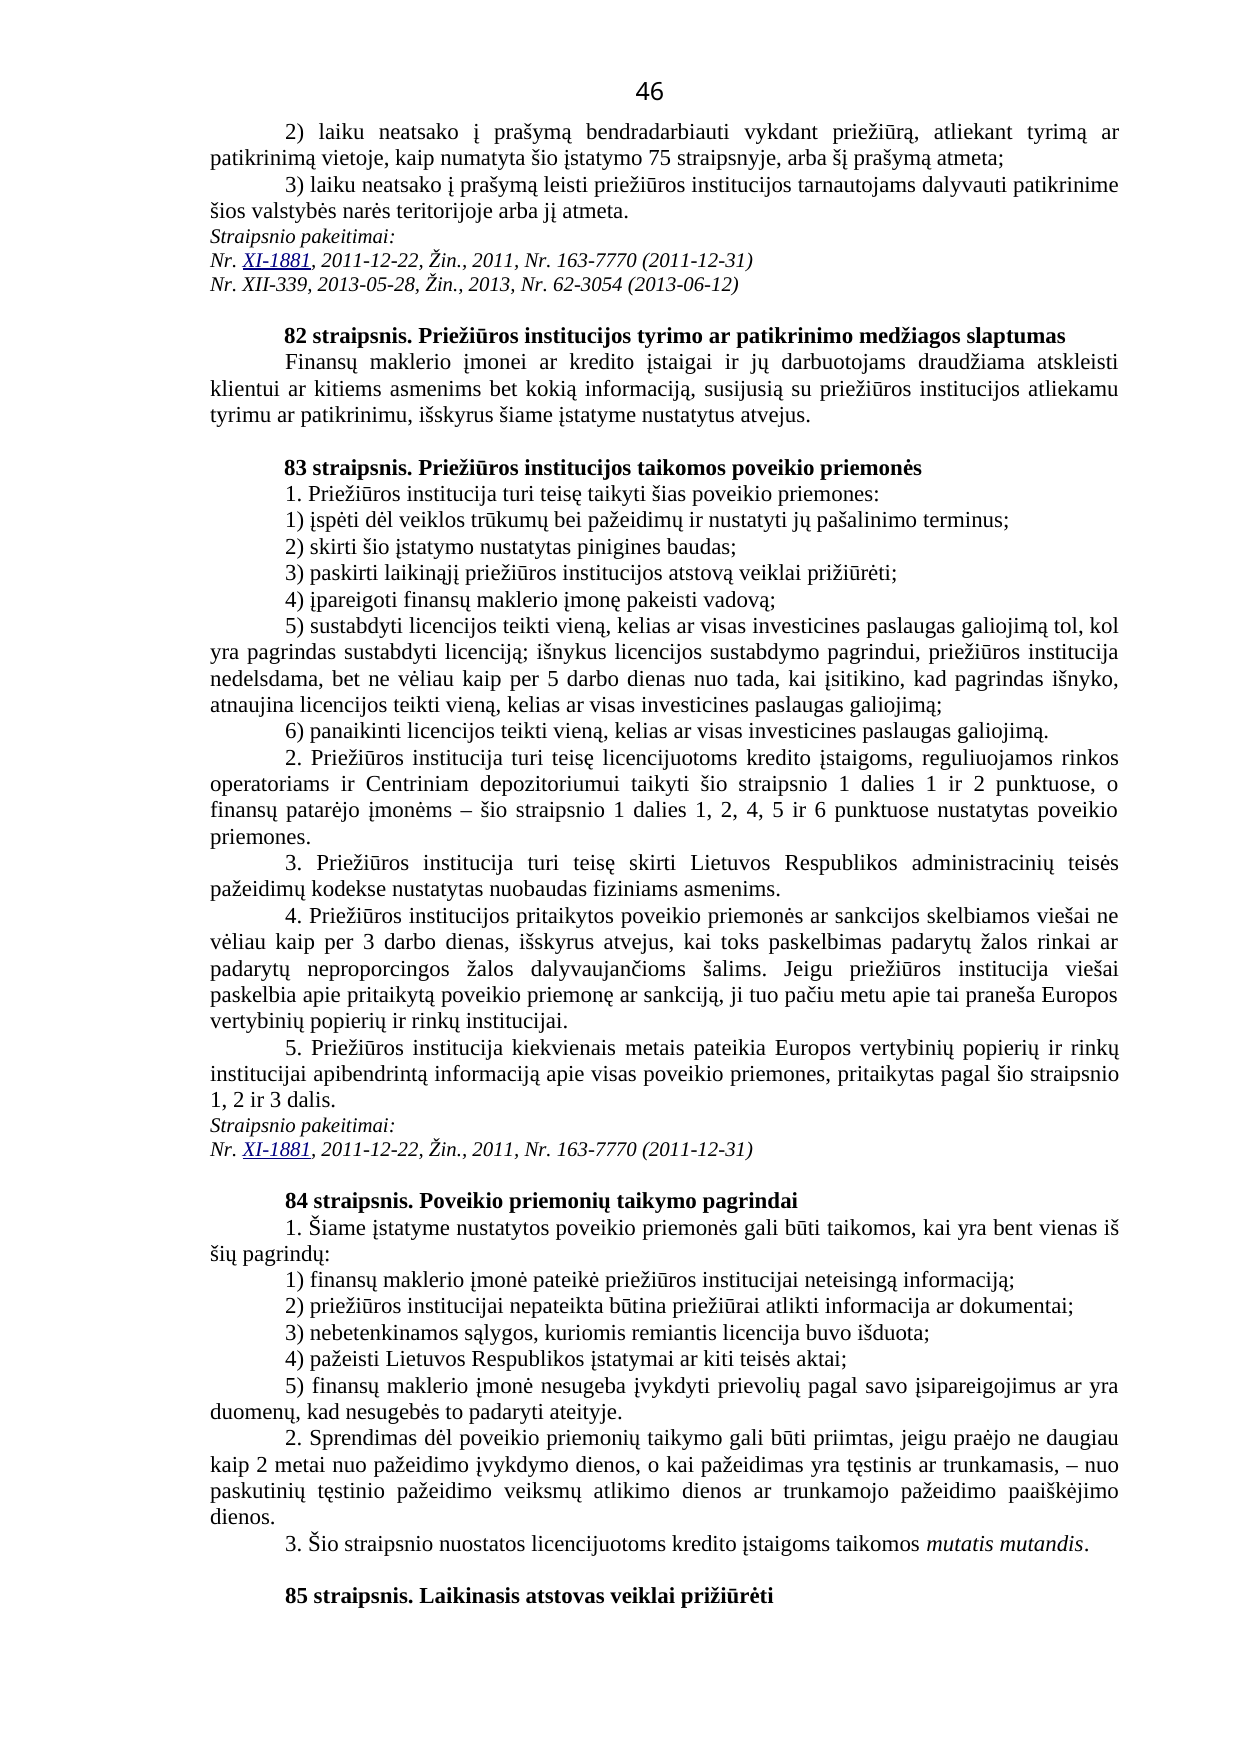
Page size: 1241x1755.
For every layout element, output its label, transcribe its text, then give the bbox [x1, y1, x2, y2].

text 4. Priežiūros institucijos pritaikytos poveikio priemonės ar sankcijos skelbiamos viešai ne vėliau kaip per 3 darbo dienas, išskyrus atvejus, kai toks paskelbimas padarytų žalos rinkai ar padarytų neproporcingos žalos dalyvaujančioms šalims. Jeigu priežiūros institucija viešai paskelbia apie pritaikytą poveikio priemonę ar sankciją, ji tuo pačiu metu apie tai praneša Europos vertybinių popierių ir rinkų institucijai. [210, 902, 1120, 1034]
text 83 straipsnis. Priežiūros institucijos taikomos poveikio priemonės [284, 454, 1120, 480]
text 3) paskirti laikinąjį priežiūros institucijos atstovą veiklai prižiūrėti; [210, 559, 1120, 586]
text 82 straipsnis. Priežiūros institucijos tyrimo ar patikrinimo medžiagos slaptumas [284, 322, 1120, 348]
text 2) laiku neatsako į prašymą bendradarbiauti vykdant priežiūrą, atliekant tyrimą ar patikrinimą vietoje, kaip numatyta šio įstatymo 75 straipsnyje, arba šį prašymą atmeta; [210, 118, 1120, 171]
text Straipsnio pakeitimai: [210, 223, 1120, 248]
text Straipsnio pakeitimai: [210, 1113, 1120, 1137]
text 2) priežiūros institucijai nepateikta būtina priežiūrai atlikti informacija ar dokumentai; [210, 1293, 1120, 1319]
text Nr. XII-339, 2013-05-28, Žin., 2013, Nr. 62-3054 (2013-06-12) [210, 272, 1120, 296]
text 1) įspėti dėl veiklos trūkumų bei pažeidimų ir nustatyti jų pašalinimo terminus; [210, 507, 1120, 533]
text Nr. XI-1881, 2011-12-22, Žin., 2011, Nr. 163-7770 (2011-12-31) [210, 248, 1120, 272]
text 84 straipsnis. Poveikio priemonių taikymo pagrindai [210, 1187, 1120, 1213]
text 1. Šiame įstatyme nustatytos poveikio priemonės gali būti taikomos, kai yra bent vienas iš šių pagrindų: [210, 1213, 1120, 1266]
text 5. Priežiūros institucija kiekvienais metais pateikia Europos vertybinių popierių ir rinkų institucijai apibendrintą informaciją apie visas poveikio priemones, pritaikytas pagal šio straipsnio 1, 2 ir 3 dalis. [210, 1034, 1120, 1113]
text 85 straipsnis. Laikinasis atstovas veiklai prižiūrėti [210, 1582, 1120, 1609]
text 4) pažeisti Lietuvos Respublikos įstatymai ar kiti teisės aktai; [210, 1345, 1120, 1372]
text 3. Priežiūros institucija turi teisę skirti Lietuvos Respublikos administracinių teisės pažeidimų kodekse nustatytas nuobaudas fiziniams asmenims. [210, 849, 1120, 902]
text 2. Sprendimas dėl poveikio priemonių taikymo gali būti priimtas, jeigu praėjo ne daugiau kaip 2 metai nuo pažeidimo įvykdymo dienos, o kai pažeidimas yra tęstinis ar trunkamasis, – nuo paskutinių tęstinio pažeidimo veiksmų atlikimo dienos ar trunkamojo pažeidimo paaiškėjimo dienos. [210, 1424, 1120, 1530]
text 1. Priežiūros institucija turi teisę taikyti šias poveikio priemones: [210, 480, 1120, 507]
text 5) finansų maklerio įmonė nesugeba įvykdyti prievolių pagal savo įsipareigojimus ar yra duomenų, kad nesugebės to padaryti ateityje. [210, 1372, 1120, 1424]
text Nr. XI-1881, 2011-12-22, Žin., 2011, Nr. 163-7770 (2011-12-31) [210, 1137, 1120, 1161]
text 6) panaikinti licencijos teikti vieną, kelias ar visas investicines paslaugas galiojimą. [210, 717, 1120, 744]
text 3) laiku neatsako į prašymą leisti priežiūros institucijos tarnautojams dalyvauti patikrinime šios valstybės narės teritorijoje arba jį atmeta. [210, 171, 1120, 223]
text 1) finansų maklerio įmonė pateikė priežiūros institucijai neteisingą informaciją; [210, 1266, 1120, 1293]
text 3) nebetenkinamos sąlygos, kuriomis remiantis licencija buvo išduota; [210, 1319, 1120, 1345]
text 2) skirti šio įstatymo nustatytas pinigines baudas; [210, 533, 1120, 559]
text Finansų maklerio įmonei ar kredito įstaigai ir jų darbuotojams draudžiama atskleisti klientui ar kitiems asmenims bet kokią informaciją, susijusią su priežiūros institucijos atliekamu tyrimu ar patikrinimu, išskyrus šiame įstatyme nustatytus atvejus. [210, 348, 1120, 427]
text 2. Priežiūros institucija turi teisę licencijuotoms kredito įstaigoms, reguliuojamos rinkos operatoriams ir Centriniam depozitoriumui taikyti šio straipsnio 1 dalies 1 ir 2 punktuose, o finansų patarėjo įmonėms – šio straipsnio 1 dalies 1, 2, 4, 5 ir 6 punktuose nustatytas poveikio priemones. [210, 744, 1120, 849]
text 3. Šio straipsnio nuostatos licencijuotoms kredito įstaigoms taikomos mutatis mutandis. [210, 1530, 1120, 1556]
text 5) sustabdyti licencijos teikti vieną, kelias ar visas investicines paslaugas galiojimą tol, kol yra pagrindas sustabdyti licenciją; išnykus licencijos sustabdymo pagrindui, priežiūros institucija nedelsdama, bet ne vėliau kaip per 5 darbo dienas nuo tada, kai įsitikino, kad pagrindas išnyko, atnaujina licencijos teikti vieną, kelias ar visas investicines paslaugas galiojimą; [210, 612, 1120, 717]
text 4) įpareigoti finansų maklerio įmonę pakeisti vadovą; [210, 586, 1120, 612]
